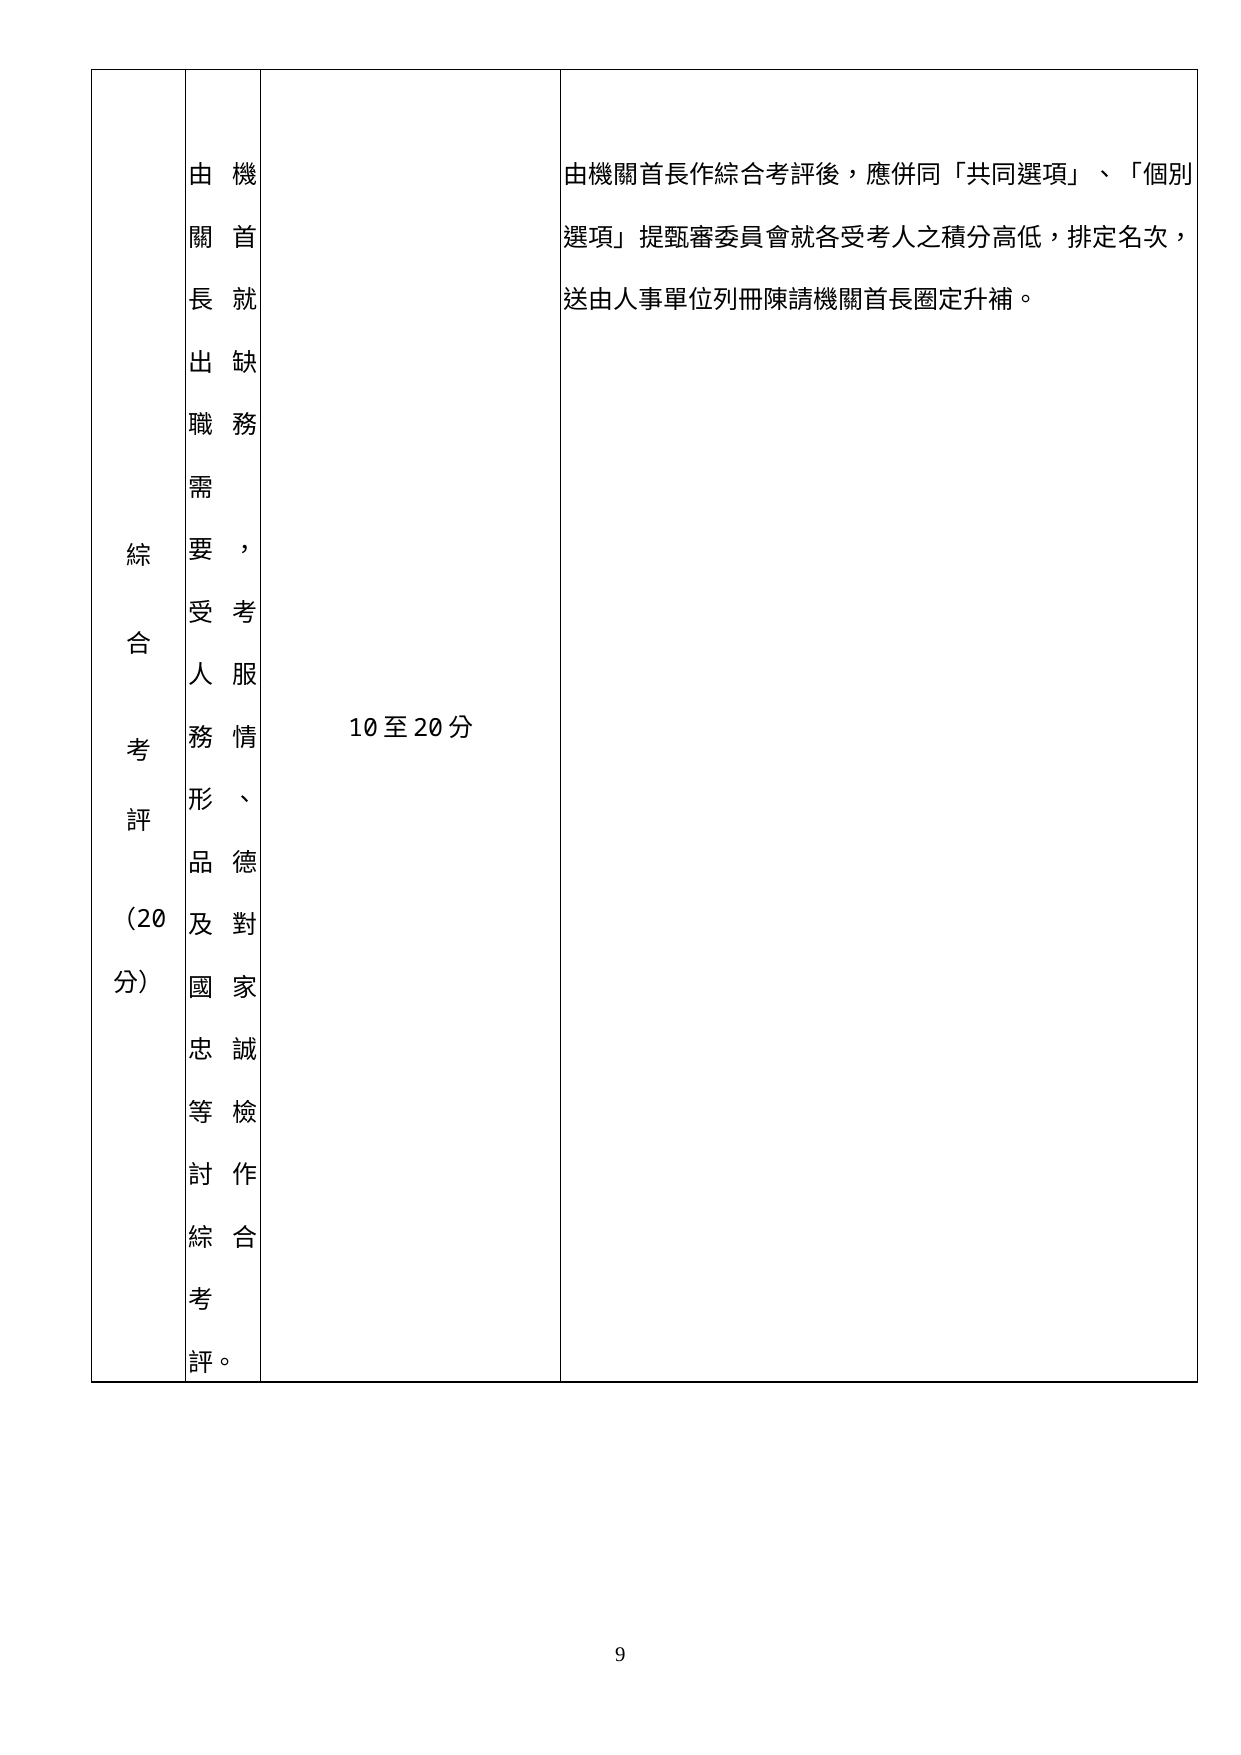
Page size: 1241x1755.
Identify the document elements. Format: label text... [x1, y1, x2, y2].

table_cell 綜 合 考 評 （20分） [92, 70, 185, 1381]
table_cell 由機關首長就出缺職務需要，受考人服務情形、品德及對國家忠誠等檢討作綜合考評。 [186, 70, 260, 1381]
table_cell 10至20分 [261, 70, 560, 1381]
table_cell 由機關首長作綜合考評後，應併同「共同選項」、「個別選項」提甄審委員會就各受考人之積分高低，排定名次，送由人事單位列冊陳請機關首長圈定升補。 [561, 70, 1197, 1381]
